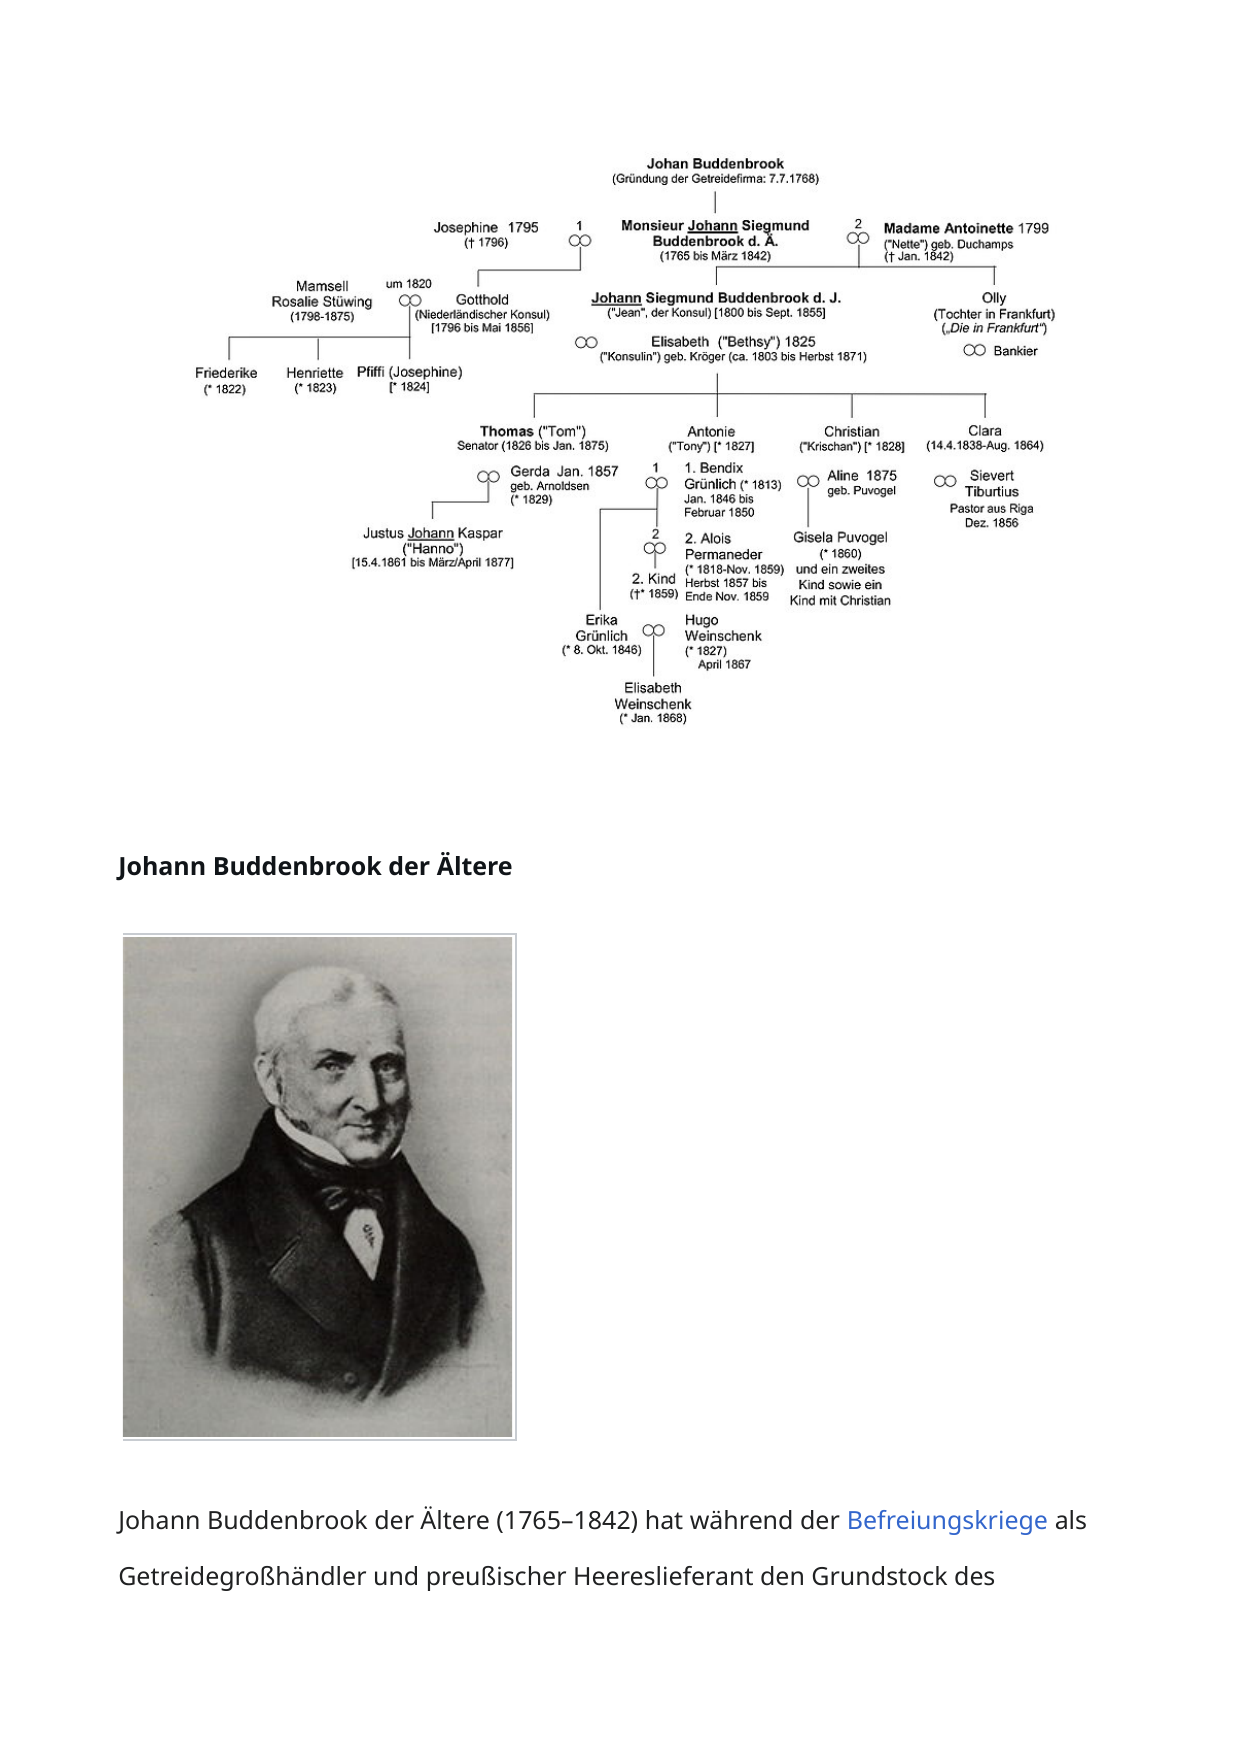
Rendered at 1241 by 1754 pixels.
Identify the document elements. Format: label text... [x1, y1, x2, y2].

subtitle Johann Buddenbrook der Ältere [118, 849, 1122, 883]
picture [122, 937, 513, 1437]
picture [118, 118, 1106, 817]
text Johann Buddenbrook der Ältere (1765–1842) hat während der Befreiungskriege als Getreidegroßhändler und preußischer Heereslieferant den Grundstock des [118, 1503, 1122, 1592]
